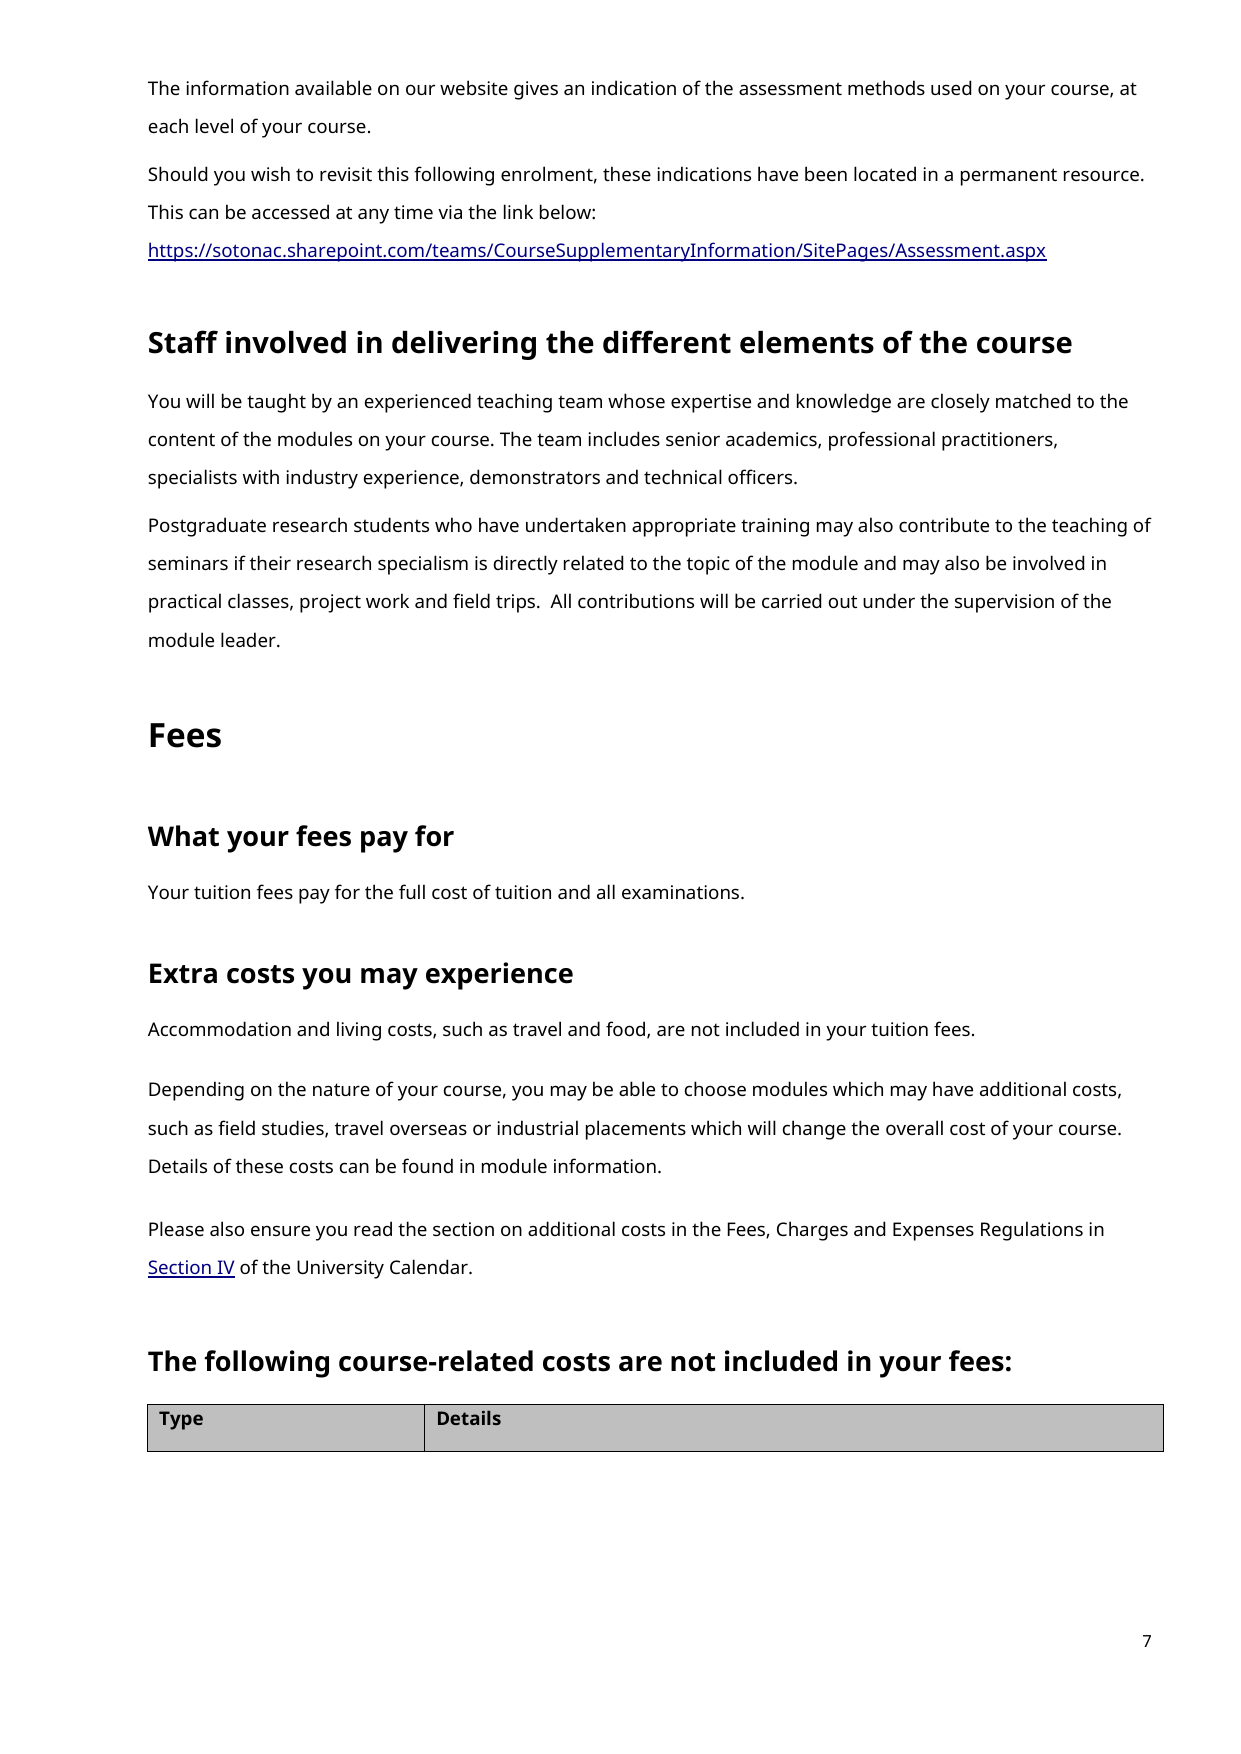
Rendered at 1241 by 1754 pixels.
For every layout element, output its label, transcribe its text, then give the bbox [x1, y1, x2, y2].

text Your tuition fees pay for the full cost of tuition and all examinations. [148, 879, 1152, 905]
subtitle Fees [148, 712, 1152, 757]
text The information available on our website gives an indication of the assessment methods used on your course, at each level of your course. [148, 75, 1152, 139]
text Postgraduate research students who have undertaken appropriate training may also contribute to the teaching of seminars if their research specialism is directly related to the topic of the module and may also be involved in practical classes, project work and field trips. All contributions will be carried out under the supervision of the module leader. [148, 512, 1152, 652]
text Please also ensure you read the section on additional costs in the Fees, Charges and Expenses Regulations in Section IV of the University Calendar. [148, 1216, 1152, 1280]
subtitle Staff involved in delivering the different elements of the course [148, 322, 1152, 362]
table_header Type [148, 1405, 424, 1451]
table_header Details [425, 1405, 1163, 1451]
subtitle Extra costs you may experience [148, 955, 1152, 992]
text Depending on the nature of your course, you may be able to choose modules which may have additional costs, such as field studies, travel overseas or industrial placements which will change the overall cost of your course. Details of these costs can be found in module information. [148, 1077, 1152, 1178]
text You will be taught by an experienced teaching team whose expertise and knowledge are closely matched to the content of the modules on your course. The team includes senior academics, professional practitioners, specialists with industry experience, demonstrators and technical officers. [148, 388, 1152, 490]
text Accommodation and living costs, such as travel and food, are not included in your tuition fees. [148, 1016, 1152, 1042]
subtitle The following course-related costs are not included in your fees: [148, 1343, 1152, 1379]
subtitle What your fees pay for [148, 818, 1152, 854]
text Should you wish to revisit this following enrolment, these indications have been located in a permanent resource. This can be accessed at any time via the link below: https://sotonac.sharepoint.com/teams/CourseSupplementaryInformation/SitePages/Assessment.aspx [148, 161, 1152, 263]
